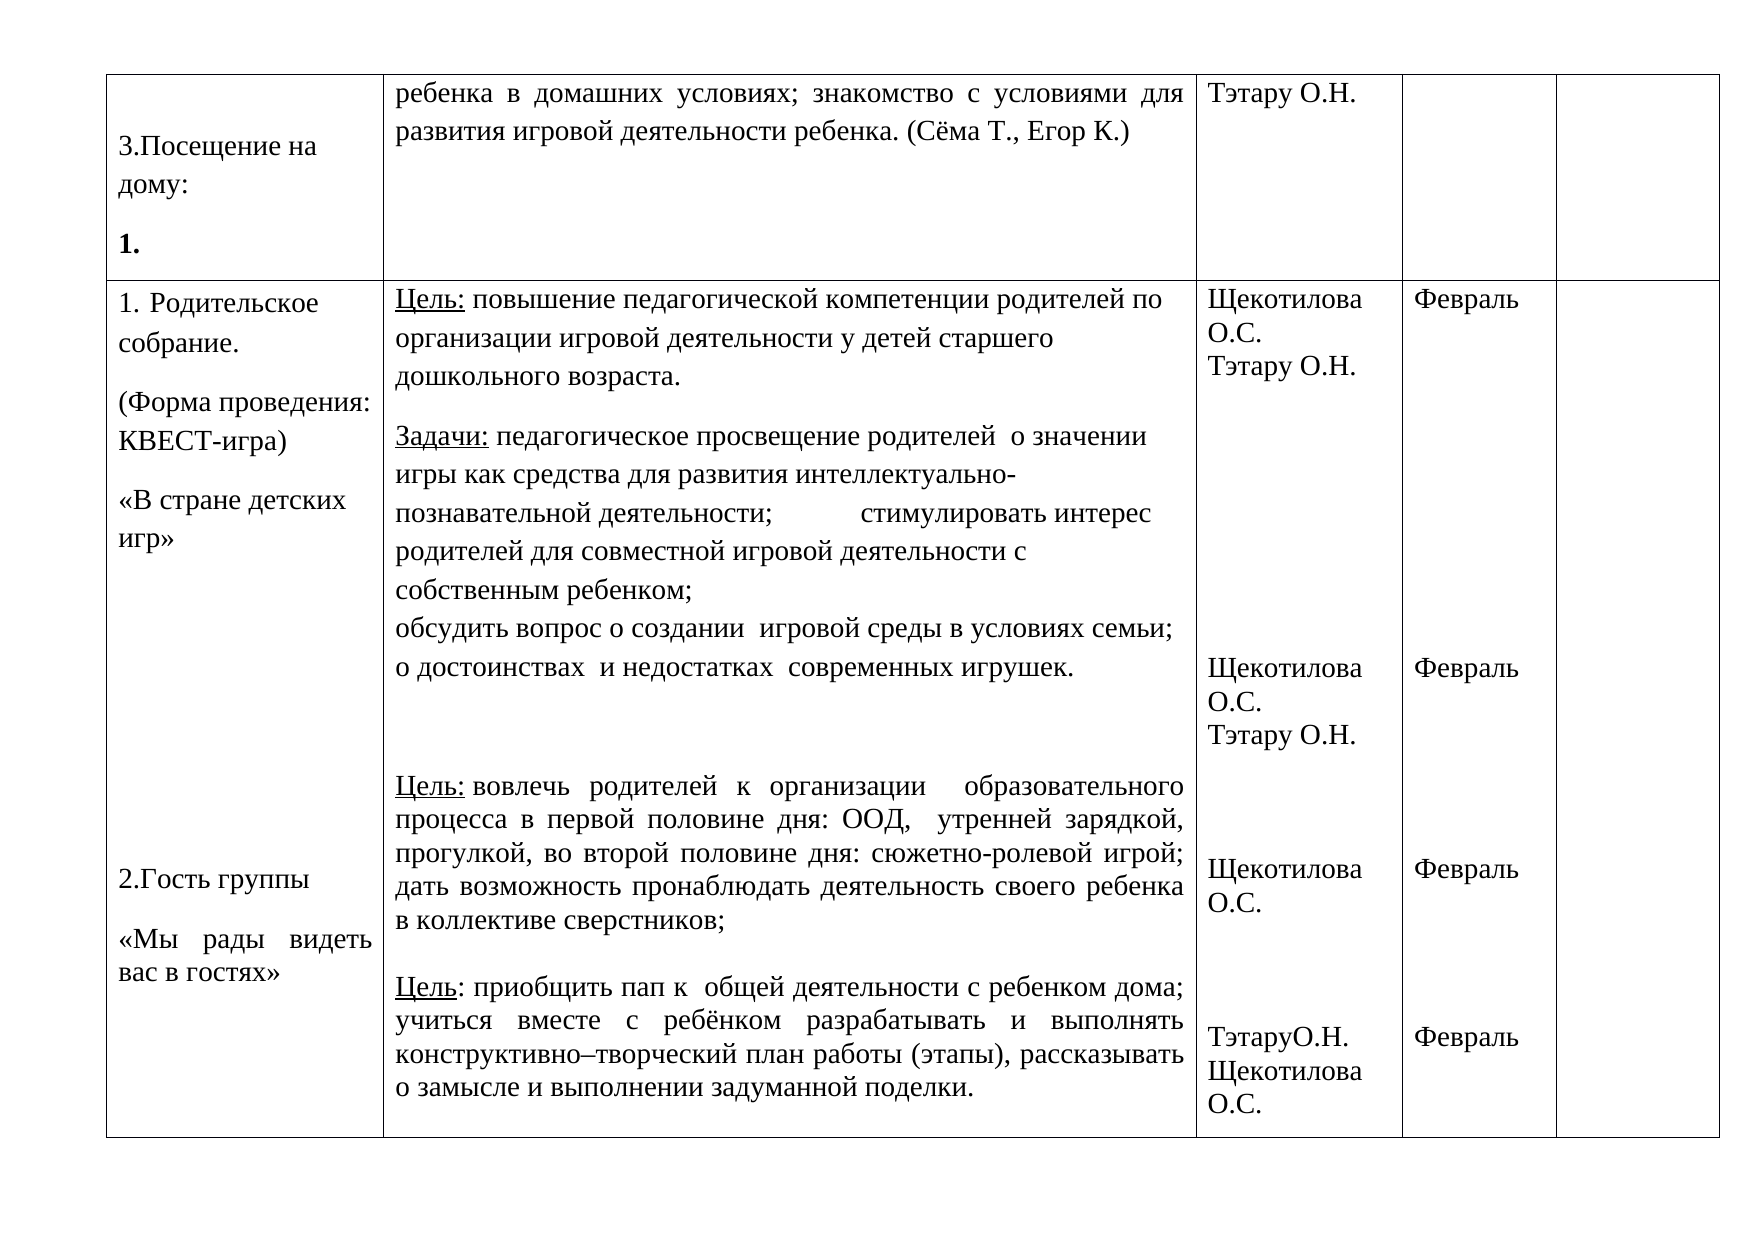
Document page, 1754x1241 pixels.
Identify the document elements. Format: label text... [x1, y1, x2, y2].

table_cell Февраль Февраль Февраль Февраль [1403, 281, 1556, 1137]
table_cell Щекотилова О.С. Тэтару О.Н. Щекотилова О.С. Тэтару О.Н. Щекотилова О.С. ТэтаруО.Н. Щекотилова О.С. [1197, 281, 1402, 1137]
table_cell 1. Родительское собрание. (Форма проведения: КВЕСТ-игра) «В стране детских игр» 2.Гость группы «Мы рады видеть вас в гостях» [107, 281, 383, 1137]
table_cell 3.Посещение на дому: [107, 75, 383, 280]
table_cell Тэтару О.Н. [1197, 75, 1402, 280]
table_cell [1557, 281, 1719, 1137]
table_cell [1403, 75, 1556, 280]
table_cell ребенка в домашних условиях; знакомство с условиями для развития игровой деятельности ребенка. (Сёма Т., Егор К.) [384, 75, 1196, 280]
table_cell [1557, 75, 1719, 280]
table_cell Цель: повышение педагогической компетенции родителей по организации игровой деятельности у детей старшего дошкольного возраста. Задачи: педагогическое просвещение родителей о значении игры как средства для развития интеллектуально-познавательной деятельности; стимулировать интерес родителей для совместной игровой деятельности с собственным ребенком; обсудить вопрос о создании игровой среды в условиях семьи; о достоинствах и недостатках современных игрушек. Цель: вовлечь родителей к организации образовательного процесса в первой половине дня: ООД, утренней зарядкой, прогулкой, во второй половине дня: сюжетно-ролевой игрой; дать возможность пронаблюдать деятельность своего ребенка в коллективе сверстников; Цель: приобщить пап к общей деятельности с ребенком дома; учиться вместе с ребёнком разрабатывать и выполнять конструктивно–творческий план работы (этапы), рассказывать о замысле и выполнении задуманной поделки. [384, 281, 1196, 1137]
